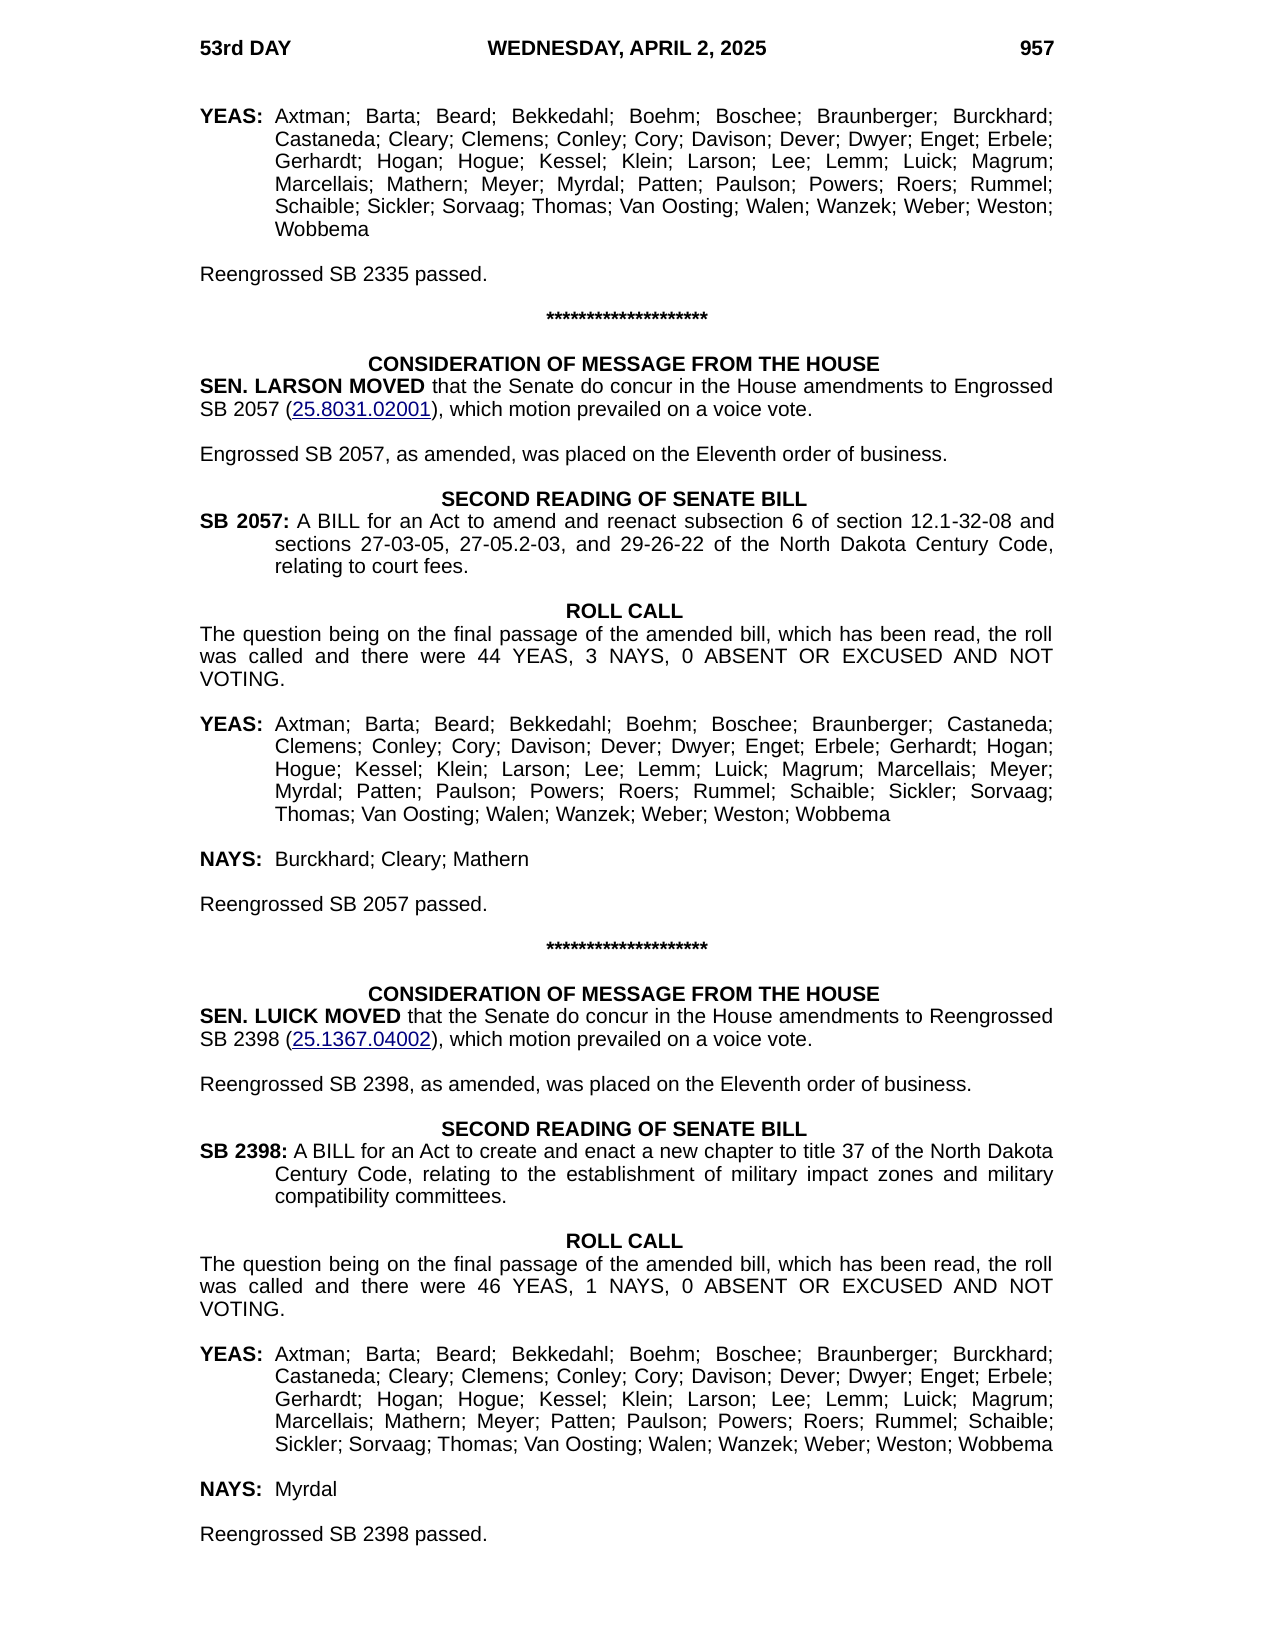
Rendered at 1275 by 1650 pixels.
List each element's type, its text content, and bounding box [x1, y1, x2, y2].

title SB 2398: A BILL for an Act to create and enact a new chapter to title 37 of the North Dakota Century Code, relating to the establishment of military impact zones and military compatibility committees. [199, 1141, 1054, 1208]
text SECOND READING OF SENATE BILL [199, 488, 1054, 511]
text Reengrossed SB 2335 passed. [199, 263, 1054, 286]
text CONSIDERATION OF MESSAGE FROM THE HOUSE [199, 353, 1054, 376]
text SEN. LARSON MOVED that the Senate do concur in the House amendments to Engrossed SB 2057 (25.8031.02001), which motion prevailed on a voice vote. [199, 376, 1054, 421]
title NAYS: Burckhard; Cleary; Mathern [199, 848, 1054, 871]
text ******************** [199, 938, 1054, 961]
text SEN. LUICK MOVED that the Senate do concur in the House amendments to Reengrossed SB 2398 (25.1367.04002), which motion prevailed on a voice vote. [199, 1006, 1054, 1051]
text The question being on the final passage of the amended bill, which has been read, the roll was called and there were 44 YEAS, 3 NAYS, 0 ABSENT OR EXCUSED AND NOT VOTING. [199, 623, 1054, 691]
text [0, 0, 118, 42]
title YEAS: Axtman; Barta; Beard; Bekkedahl; Boehm; Boschee; Braunberger; Burckhard; Castaneda; Cleary; Clemens; Conley; Cory; Davison; Dever; Dwyer; Enget; Erbele; Gerhardt; Hogan; Hogue; Kessel; Klein; Larson; Lee; Lemm; Luick; Magrum; Marcellais; Mathern; Meyer; Myrdal; Patten; Paulson; Powers; Roers; Rummel; Schaible; Sickler; Sorvaag; Thomas; Van Oosting; Walen; Wanzek; Weber; Weston; Wobbema [199, 106, 1054, 241]
title YEAS: Axtman; Barta; Beard; Bekkedahl; Boehm; Boschee; Braunberger; Castaneda; Clemens; Conley; Cory; Davison; Dever; Dwyer; Enget; Erbele; Gerhardt; Hogan; Hogue; Kessel; Klein; Larson; Lee; Lemm; Luick; Magrum; Marcellais; Meyer; Myrdal; Patten; Paulson; Powers; Roers; Rummel; Schaible; Sickler; Sorvaag; Thomas; Van Oosting; Walen; Wanzek; Weber; Weston; Wobbema [199, 713, 1054, 826]
text ROLL CALL [199, 601, 1054, 623]
subtitle Page 957 [9, 9, 109, 33]
title SB 2057: A BILL for an Act to amend and reenact subsection 6 of section 12.1‑32‑08 and sections 27‑03‑05, 27‑05.2‑03, and 29‑26‑22 of the North Dakota Century Code, relating to court fees. [199, 511, 1054, 578]
text SECOND READING OF SENATE BILL [199, 1118, 1054, 1141]
title YEAS: Axtman; Barta; Beard; Bekkedahl; Boehm; Boschee; Braunberger; Burckhard; Castaneda; Cleary; Clemens; Conley; Cory; Davison; Dever; Dwyer; Enget; Erbele; Gerhardt; Hogan; Hogue; Kessel; Klein; Larson; Lee; Lemm; Luick; Magrum; Marcellais; Mathern; Meyer; Patten; Paulson; Powers; Roers; Rummel; Schaible; Sickler; Sorvaag; Thomas; Van Oosting; Walen; Wanzek; Weber; Weston; Wobbema [199, 1343, 1054, 1456]
text Reengrossed SB 2057 passed. [199, 893, 1054, 916]
text Reengrossed SB 2398 passed. [199, 1523, 1054, 1546]
text ******************** [199, 308, 1054, 331]
title NAYS: Myrdal [199, 1478, 1054, 1501]
text ROLL CALL [199, 1231, 1054, 1253]
text CONSIDERATION OF MESSAGE FROM THE HOUSE [199, 983, 1054, 1006]
text The question being on the final passage of the amended bill, which has been read, the roll was called and there were 46 YEAS, 1 NAYS, 0 ABSENT OR EXCUSED AND NOT VOTING. [199, 1253, 1054, 1321]
text Reengrossed SB 2398, as amended, was placed on the Eleventh order of business. [199, 1073, 1054, 1096]
text Engrossed SB 2057, as amended, was placed on the Eleventh order of business. [199, 443, 1054, 466]
